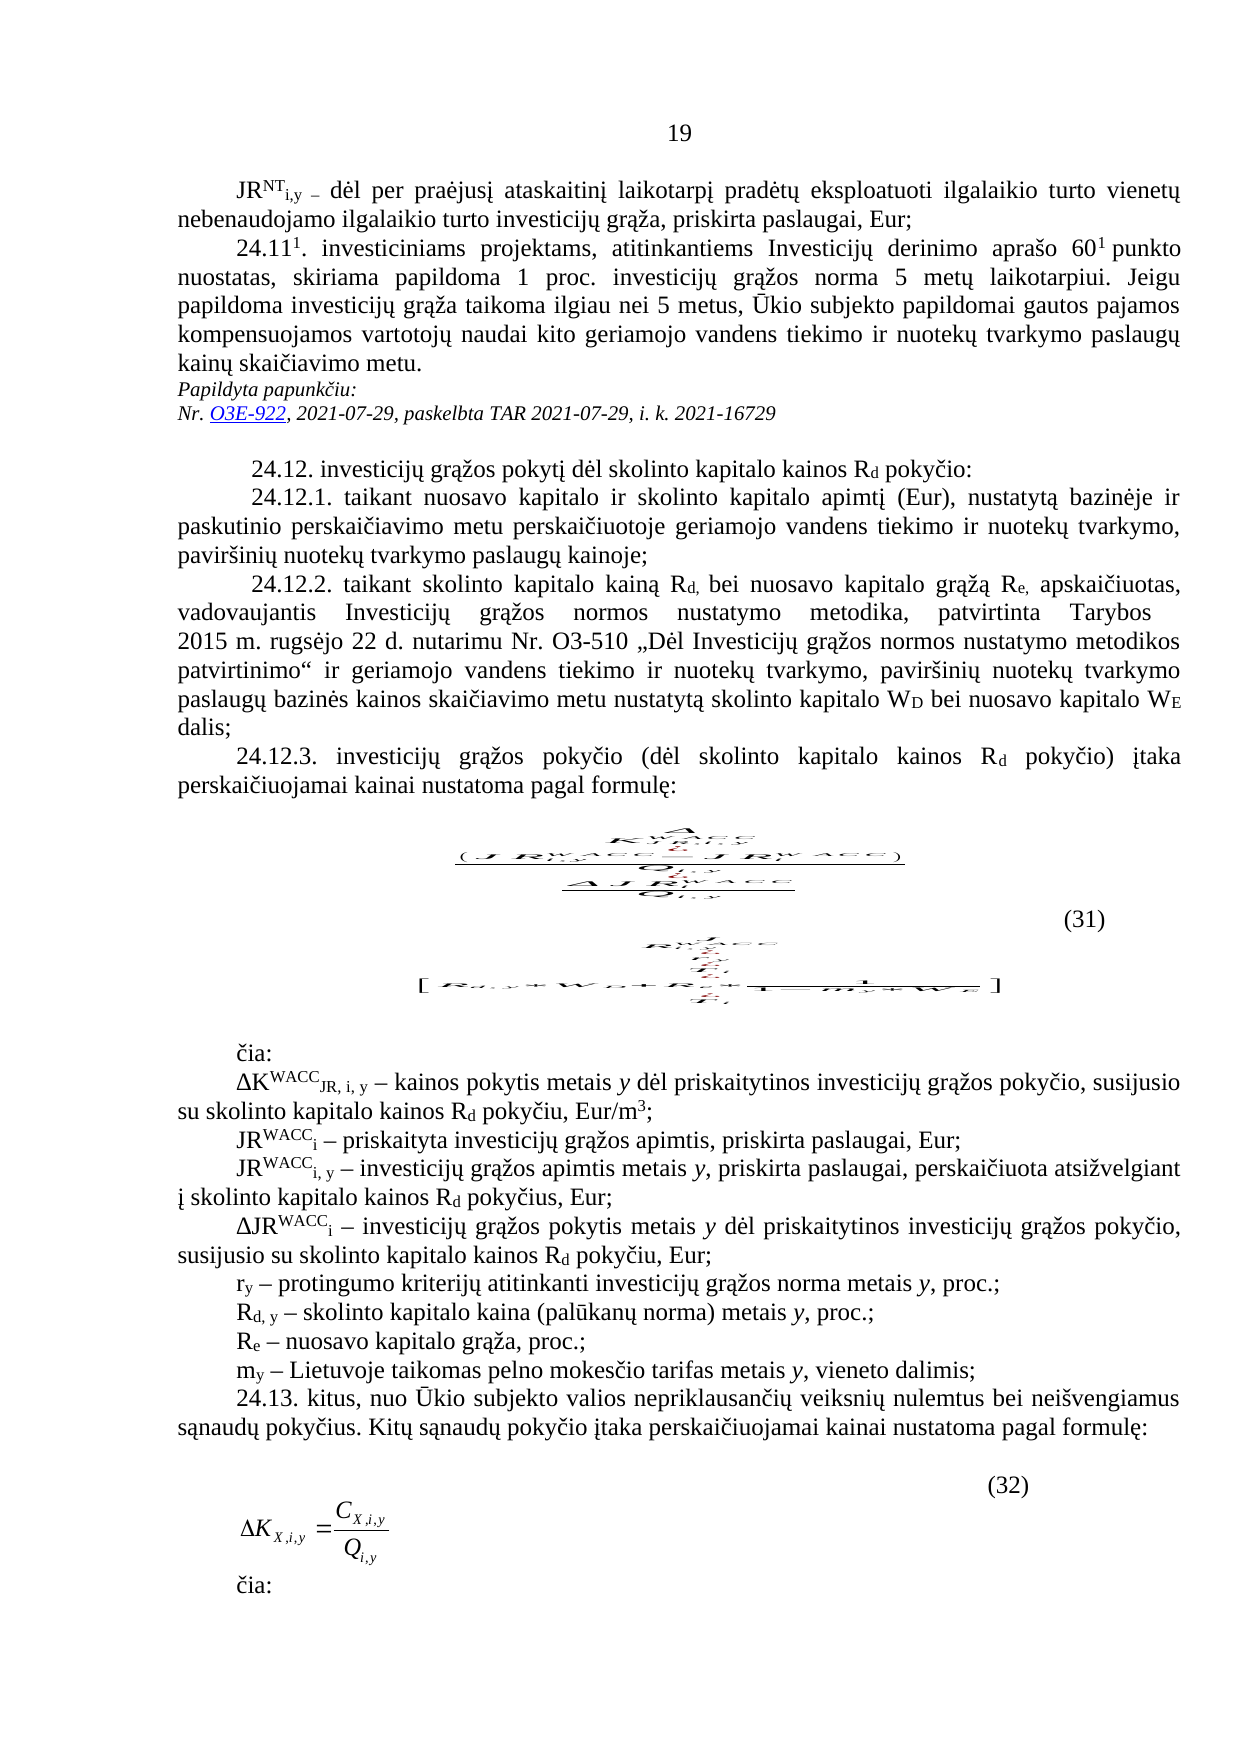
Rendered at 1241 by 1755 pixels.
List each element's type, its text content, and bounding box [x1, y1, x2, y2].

text JRWACCi, y – investicijų grąžos apimtis metais y, priskirta paslaugai, perskaičiuota atsižvelgiant į skolinto kapitalo kainos Rd pokyčius, Eur; [177, 1153, 1181, 1211]
text 24.111. investiciniams projektams, atitinkantiems Investicijų derinimo aprašo 601 punkto nuostatas, skiriama papildoma 1 proc. investicijų grąžos norma 5 metų laikotarpiui. Jeigu papildoma investicijų grąža taikoma ilgiau nei 5 metus, Ūkio subjekto papildomai gautos pajamos kompensuojamos vartotojų naudai kito geriamojo vandens tiekimo ir nuotekų tvarkymo paslaugų kainų skaičiavimo metu. [177, 233, 1181, 377]
text čia: [177, 1570, 1181, 1598]
text čia: [177, 1038, 1181, 1067]
text ∆JRWACCi – investicijų grąžos pokytis metais y dėl priskaitytinos investicijų grąžos pokyčio, susijusio su skolinto kapitalo kainos Rd pokyčiu, Eur; [177, 1211, 1181, 1268]
text Papildyta papunkčiu: [177, 377, 1181, 401]
text 24.12.2. taikant skolinto kapitalo kainą Rd, bei nuosavo kapitalo grąžą Re, apskaičiuotas, vadovaujantis Investicijų grąžos normos nustatymo metodika, patvirtinta Tarybos 2015 m. rugsėjo 22 d. nutarimu Nr. O3-510 „Dėl Investicijų grąžos normos nustatymo metodikos patvirtinimo“ ir geriamojo vandens tiekimo ir nuotekų tvarkymo, paviršinių nuotekų tvarkymo paslaugų bazinės kainos skaičiavimo metu nustatytą skolinto kapitalo WD bei nuosavo kapitalo WE dalis; [177, 569, 1181, 741]
text Rd, y – skolinto kapitalo kaina (palūkanų norma) metais y, proc.; [177, 1297, 1181, 1326]
text 24.13. kitus, nuo Ūkio subjekto valios nepriklausančių veiksnių nulemtus bei neišvengiamus sąnaudų pokyčius. Kitų sąnaudų pokyčio įtaka perskaičiuojamai kainai nustatoma pagal formulę: [177, 1383, 1181, 1441]
text 24.12.1. taikant nuosavo kapitalo ir skolinto kapitalo apimtį (Eur), nustatytą bazinėje ir paskutinio perskaičiavimo metu perskaičiuotoje geriamojo vandens tiekimo ir nuotekų tvarkymo, paviršinių nuotekų tvarkymo paslaugų kainoje; [177, 482, 1181, 569]
text (32) [177, 1470, 1181, 1570]
text JRWACCi – priskaityta investicijų grąžos apimtis, priskirta paslaugai, Eur; [177, 1125, 1181, 1153]
text ∆KWACCJR, i, y – kainos pokytis metais y dėl priskaitytinos investicijų grąžos pokyčio, susijusio su skolinto kapitalo kainos Rd pokyčiu, Eur/m3; [177, 1067, 1181, 1125]
text Re – nuosavo kapitalo grąža, proc.; [177, 1326, 1181, 1355]
text ry – protingumo kriterijų atitinkanti investicijų grąžos norma metais y, proc.; [177, 1268, 1181, 1297]
text JRNTi,y – dėl per praėjusį ataskaitinį laikotarpį pradėtų eksploatuoti ilgalaikio turto vienetų nebenaudojamo ilgalaikio turto investicijų grąža, priskirta paslaugai, Eur; [177, 176, 1181, 233]
text 24.12.3. investicijų grąžos pokyčio (dėl skolinto kapitalo kainos Rd pokyčio) įtaka perskaičiuojamai kainai nustatoma pagal formulę: [177, 741, 1181, 799]
text Nr. O3E-922, 2021-07-29, paskelbta TAR 2021-07-29, i. k. 2021-16729 [177, 401, 1181, 425]
text 24.12. investicijų grąžos pokytį dėl skolinto kapitalo kainos Rd pokyčio: [177, 454, 1181, 482]
text (31) [852, 904, 1181, 932]
text my – Lietuvoje taikomas pelno mokesčio tarifas metais y, vieneto dalimis; [177, 1355, 1181, 1383]
